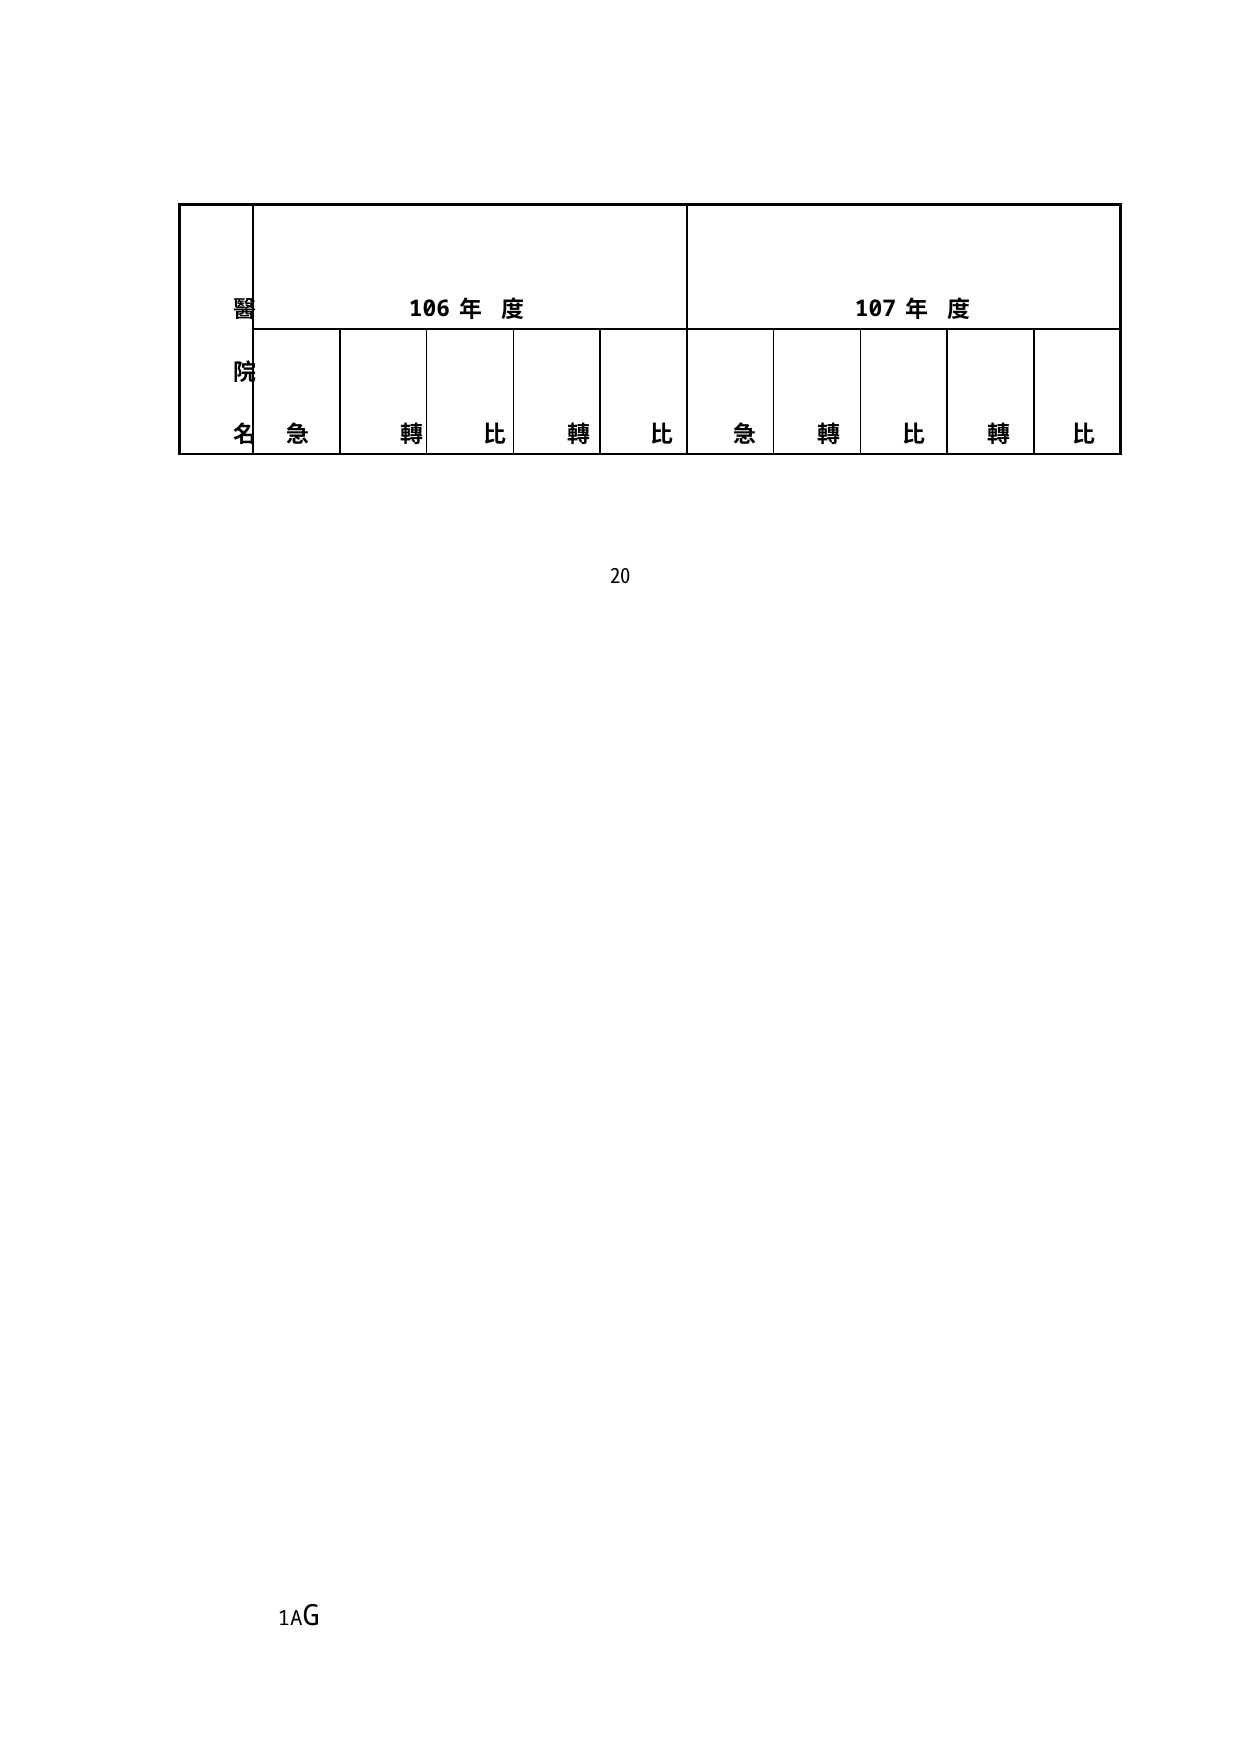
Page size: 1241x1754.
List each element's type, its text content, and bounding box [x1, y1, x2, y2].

table_header 106年度 [254, 206, 686, 328]
table_cell 比 [861, 330, 946, 453]
table_cell 轉 [948, 330, 1033, 453]
table_cell 急 [254, 330, 339, 453]
table_header 107年度 [688, 206, 1119, 328]
table_cell 比 [601, 330, 686, 453]
table_cell 轉 [341, 330, 426, 453]
table_cell 轉 [774, 330, 860, 453]
table_cell 急 [688, 330, 773, 453]
table_cell 比 [427, 330, 513, 453]
table_header 醫院名稱 [181, 206, 252, 453]
table_cell 轉 [514, 330, 599, 453]
table_cell 比 [1035, 330, 1119, 453]
